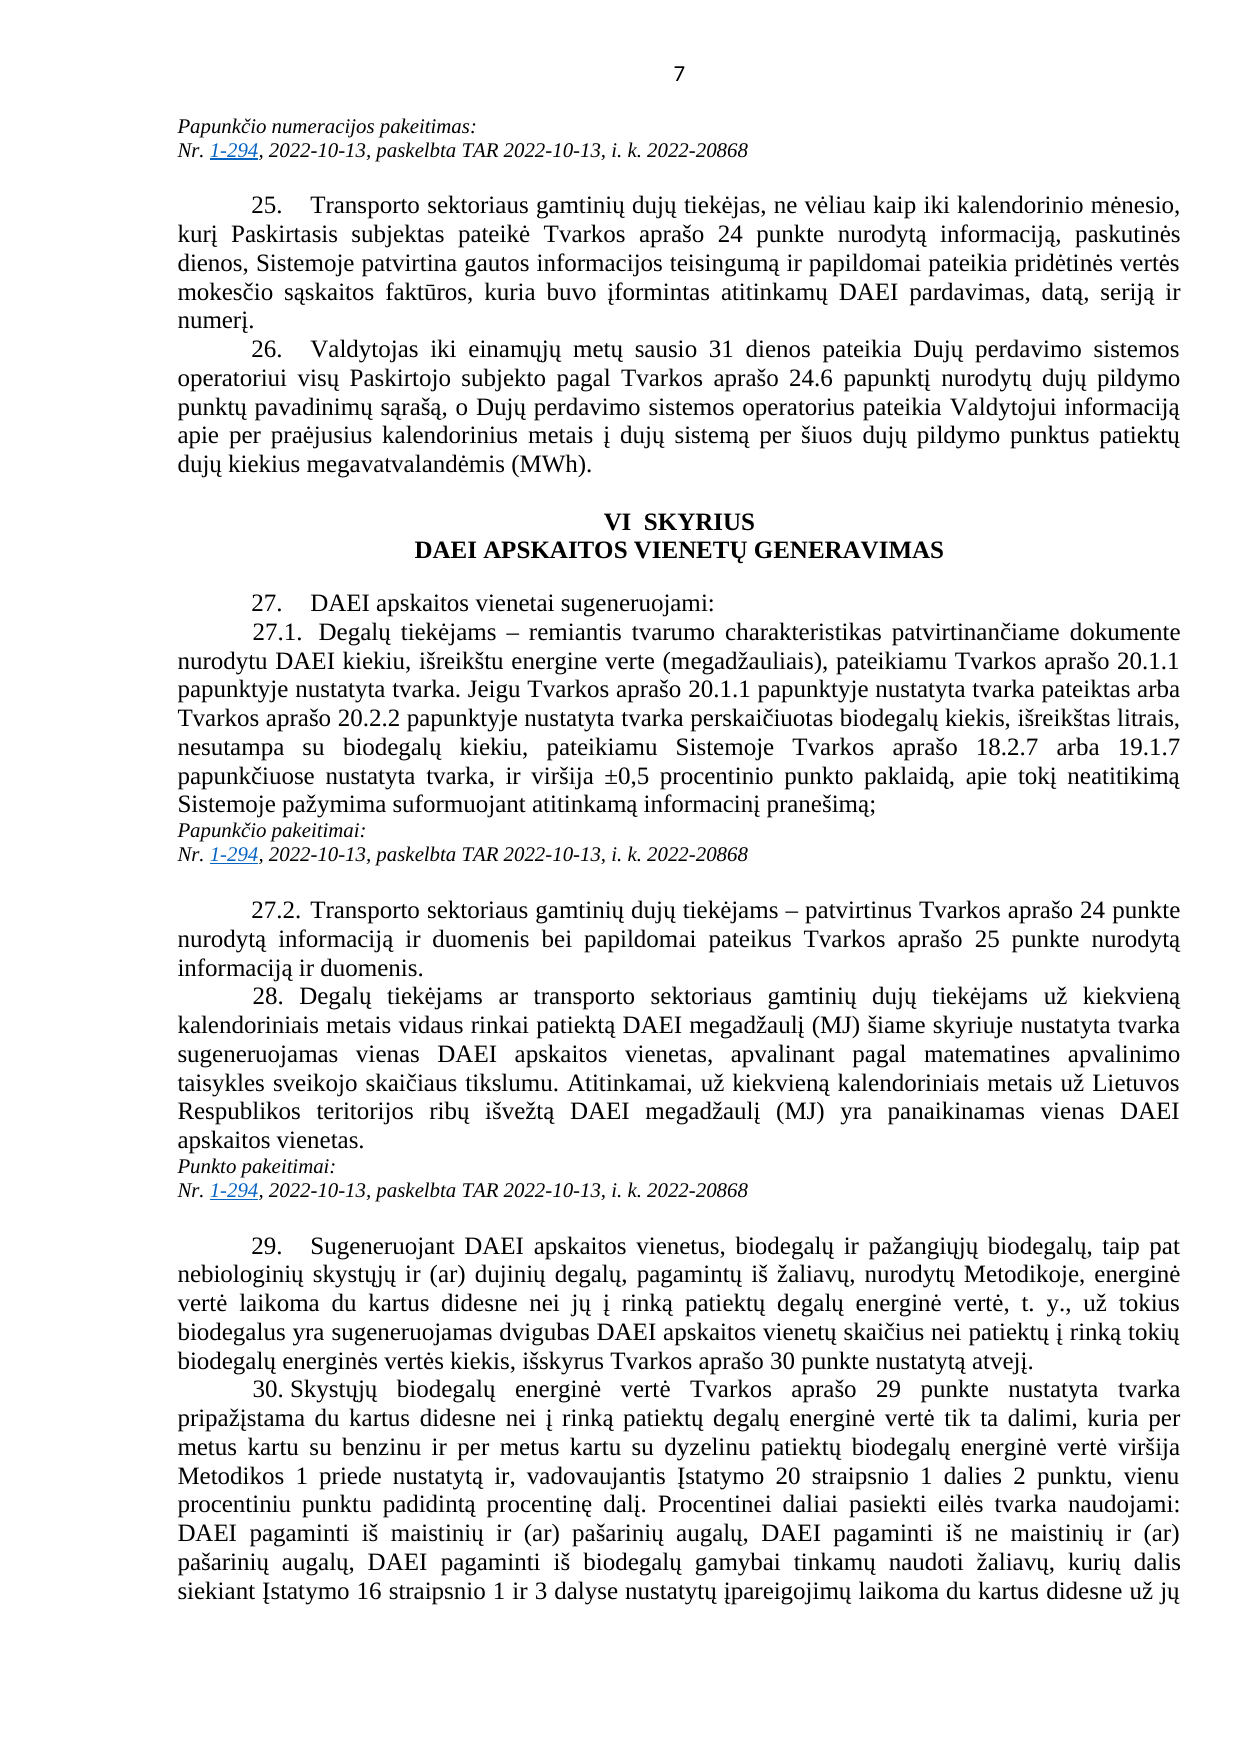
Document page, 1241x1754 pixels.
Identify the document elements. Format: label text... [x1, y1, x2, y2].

text 26. Valdytojas iki einamųjų metų sausio 31 dienos pateikia Dujų perdavimo sistemos operatoriui visų Paskirtojo subjekto pagal Tvarkos aprašo 24.6 papunktį nurodytų dujų pildymo punktų pavadinimų sąrašą, o Dujų perdavimo sistemos operatorius pateikia Valdytojui informaciją apie per praėjusius kalendorinius metais į dujų sistemą per šiuos dujų pildymo punktus patiektų dujų kiekius megavatvalandėmis (MWh). [177, 334, 1181, 478]
text 27.2. Transporto sektoriaus gamtinių dujų tiekėjams – patvirtinus Tvarkos aprašo 24 punkte nurodytą informaciją ir duomenis bei papildomai pateikus Tvarkos aprašo 25 punkte nurodytą informaciją ir duomenis. [177, 895, 1181, 981]
text 28. Degalų tiekėjams ar transporto sektoriaus gamtinių dujų tiekėjams už kiekvieną kalendoriniais metais vidaus rinkai patiektą DAEI megadžaulį (MJ) šiame skyriuje nustatyta tvarka sugeneruojamas vienas DAEI apskaitos vienetas, apvalinant pagal matematines apvalinimo taisykles sveikojo skaičiaus tikslumu. Atitinkamai, už kiekvieną kalendoriniais metais už Lietuvos Respublikos teritorijos ribų išvežtą DAEI megadžaulį (MJ) yra panaikinamas vienas DAEI apskaitos vienetas. [177, 981, 1181, 1154]
text 27.1. Degalų tiekėjams – remiantis tvarumo charakteristikas patvirtinančiame dokumente nurodytu DAEI kiekiu, išreikštu energine verte (megadžauliais), pateikiamu Tvarkos aprašo 20.1.1 papunktyje nustatyta tvarka. Jeigu Tvarkos aprašo 20.1.1 papunktyje nustatyta tvarka pateiktas arba Tvarkos aprašo 20.2.2 papunktyje nustatyta tvarka perskaičiuotas biodegalų kiekis, išreikštas litrais, nesutampa su biodegalų kiekiu, pateikiamu Sistemoje Tvarkos aprašo 18.2.7 arba 19.1.7 papunkčiuose nustatyta tvarka, ir viršija ±0,5 procentinio punkto paklaidą, apie tokį neatitikimą Sistemoje pažymima suformuojant atitinkamą informacinį pranešimą; [177, 617, 1181, 818]
text Papunkčio numeracijos pakeitimas: [177, 113, 1181, 138]
text 27. DAEI apskaitos vienetai sugeneruojami: [251, 588, 1181, 617]
text Nr. 1-294, 2022-10-13, paskelbta TAR 2022-10-13, i. k. 2022-20868 [177, 138, 1181, 162]
text Papunkčio pakeitimai: [177, 818, 1181, 842]
text 30. Skystųjų biodegalų energinė vertė Tvarkos aprašo 29 punkte nustatyta tvarka pripažįstama du kartus didesne nei į rinką patiektų degalų energinė vertė tik ta dalimi, kuria per metus kartu su benzinu ir per metus kartu su dyzelinu patiektų biodegalų energinė vertė viršija Metodikos 1 priede nustatytą ir, vadovaujantis Įstatymo 20 straipsnio 1 dalies 2 punktu, vienu procentiniu punktu padidintą procentinę dalį. Procentinei daliai pasiekti eilės tvarka naudojami: DAEI pagaminti iš maistinių ir (ar) pašarinių augalų, DAEI pagaminti iš ne maistinių ir (ar) pašarinių augalų, DAEI pagaminti iš biodegalų gamybai tinkamų naudoti žaliavų, kurių dalis siekiant Įstatymo 16 straipsnio 1 ir 3 dalyse nustatytų įpareigojimų laikoma du kartus didesne už jų [177, 1374, 1181, 1604]
text Nr. 1-294, 2022-10-13, paskelbta TAR 2022-10-13, i. k. 2022-20868 [177, 842, 1181, 866]
text VI SKYRIUS [177, 507, 1181, 535]
text 25. Transporto sektoriaus gamtinių dujų tiekėjas, ne vėliau kaip iki kalendorinio mėnesio, kurį Paskirtasis subjektas pateikė Tvarkos aprašo 24 punkte nurodytą informaciją, paskutinės dienos, Sistemoje patvirtina gautos informacijos teisingumą ir papildomai pateikia pridėtinės vertės mokesčio sąskaitos faktūros, kuria buvo įformintas atitinkamų DAEI pardavimas, datą, seriją ir numerį. [177, 190, 1181, 334]
text DAEI APSKAITOS VIENETŲ GENERAVIMAS [177, 535, 1181, 564]
text 29. Sugeneruojant DAEI apskaitos vienetus, biodegalų ir pažangiųjų biodegalų, taip pat nebiologinių skystųjų ir (ar) dujinių degalų, pagamintų iš žaliavų, nurodytų Metodikoje, energinė vertė laikoma du kartus didesne nei jų į rinką patiektų degalų energinė vertė, t. y., už tokius biodegalus yra sugeneruojamas dvigubas DAEI apskaitos vienetų skaičius nei patiektų į rinką tokių biodegalų energinės vertės kiekis, išskyrus Tvarkos aprašo 30 punkte nustatytą atvejį. [177, 1231, 1181, 1374]
text Punkto pakeitimai: [177, 1154, 1181, 1178]
text Nr. 1-294, 2022-10-13, paskelbta TAR 2022-10-13, i. k. 2022-20868 [177, 1178, 1181, 1202]
